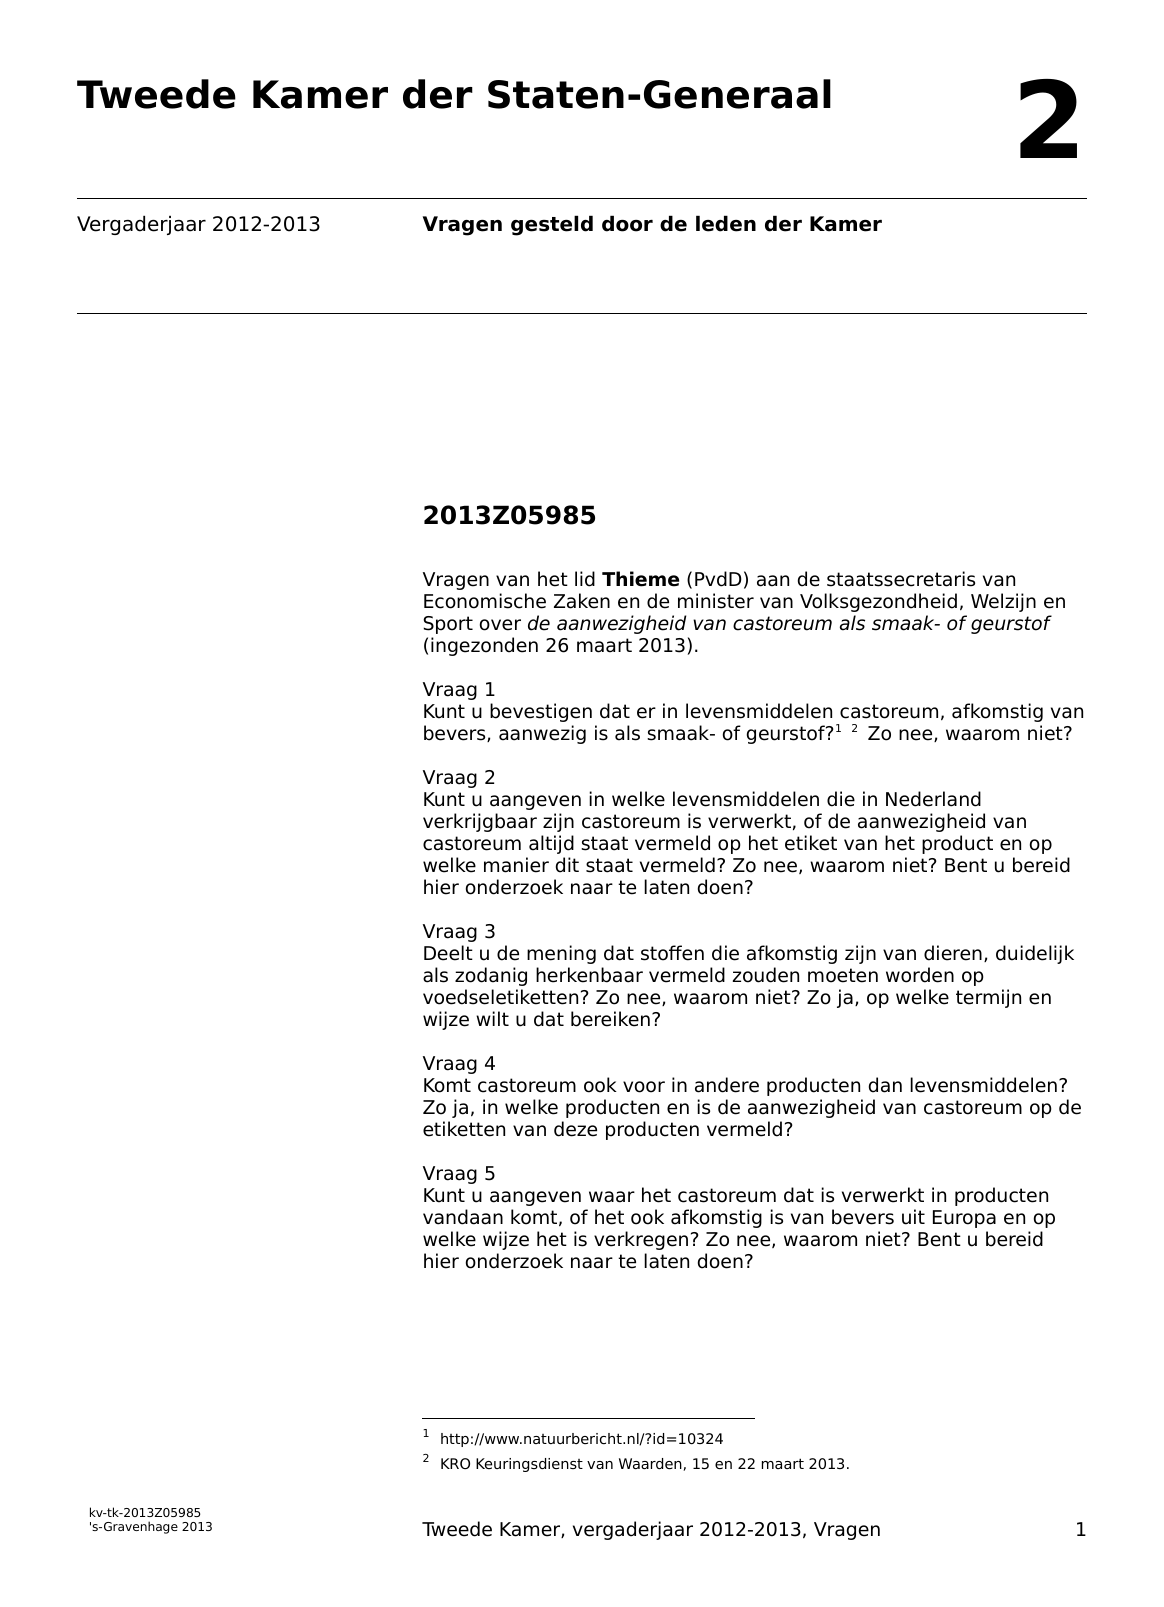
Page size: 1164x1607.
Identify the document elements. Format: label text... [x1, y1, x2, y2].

table_header 2 [886, 59, 1087, 198]
text 's-Gravenhage 2013 [88, 1520, 323, 1534]
text Vragen van het lid Thieme (PvdD) aan de staatssecretaris van Economische Zaken en de minister van Volksgezondheid, Welzijn en Sport over de aanwezigheid van castoreum als smaak- of geurstof (ingezonden 26 maart 2013). [422, 569, 1087, 657]
text Vraag 2 [422, 767, 1087, 789]
text 2013Z05985 [422, 501, 1087, 531]
text Vraag 1 [422, 679, 1087, 701]
text Kunt u bevestigen dat er in levensmiddelen castoreum, afkomstig van bevers, aanwezig is als smaak- of geurstof? Zo nee, waarom niet? [422, 701, 1087, 745]
text http://www.natuurbericht.nl/?id=10324 [422, 1427, 1087, 1449]
text KRO Keuringsdienst van Waarden, 15 en 22 maart 2013. [422, 1452, 1087, 1474]
text Kunt u aangeven waar het castoreum dat is verwerkt in producten vandaan komt, of het ook afkomstig is van bevers uit Europa en op welke wijze het is verkregen? Zo nee, waarom niet? Bent u bereid hier onderzoek naar te laten doen? [422, 1185, 1087, 1273]
table_header Tweede Kamer der Staten-Generaal [77, 59, 886, 198]
text Vraag 3 [422, 921, 1087, 943]
text Kunt u aangeven in welke levensmiddelen die in Nederland verkrijgbaar zijn castoreum is verwerkt, of de aanwezigheid van castoreum altijd staat vermeld op het etiket van het product en op welke manier dit staat vermeld? Zo nee, waarom niet? Bent u bereid hier onderzoek naar te laten doen? [422, 789, 1087, 899]
text Deelt u de mening dat stoffen die afkomstig zijn van dieren, duidelijk als zodanig herkenbaar vermeld zouden moeten worden op voedseletiketten? Zo nee, waarom niet? Zo ja, op welke termijn en wijze wilt u dat bereiken? [422, 943, 1087, 1031]
text Vraag 5 [422, 1163, 1087, 1185]
text Vraag 4 [422, 1053, 1087, 1075]
text Komt castoreum ook voor in andere producten dan levensmiddelen? Zo ja, in welke producten en is de aanwezigheid van castoreum op de etiketten van deze producten vermeld? [422, 1075, 1087, 1141]
text kv-tk-2013Z05985 [88, 1506, 323, 1520]
table_cell Vergaderjaar 2012-2013 [77, 199, 422, 313]
table_cell Vragen gesteld door de leden der Kamer [422, 199, 1087, 313]
